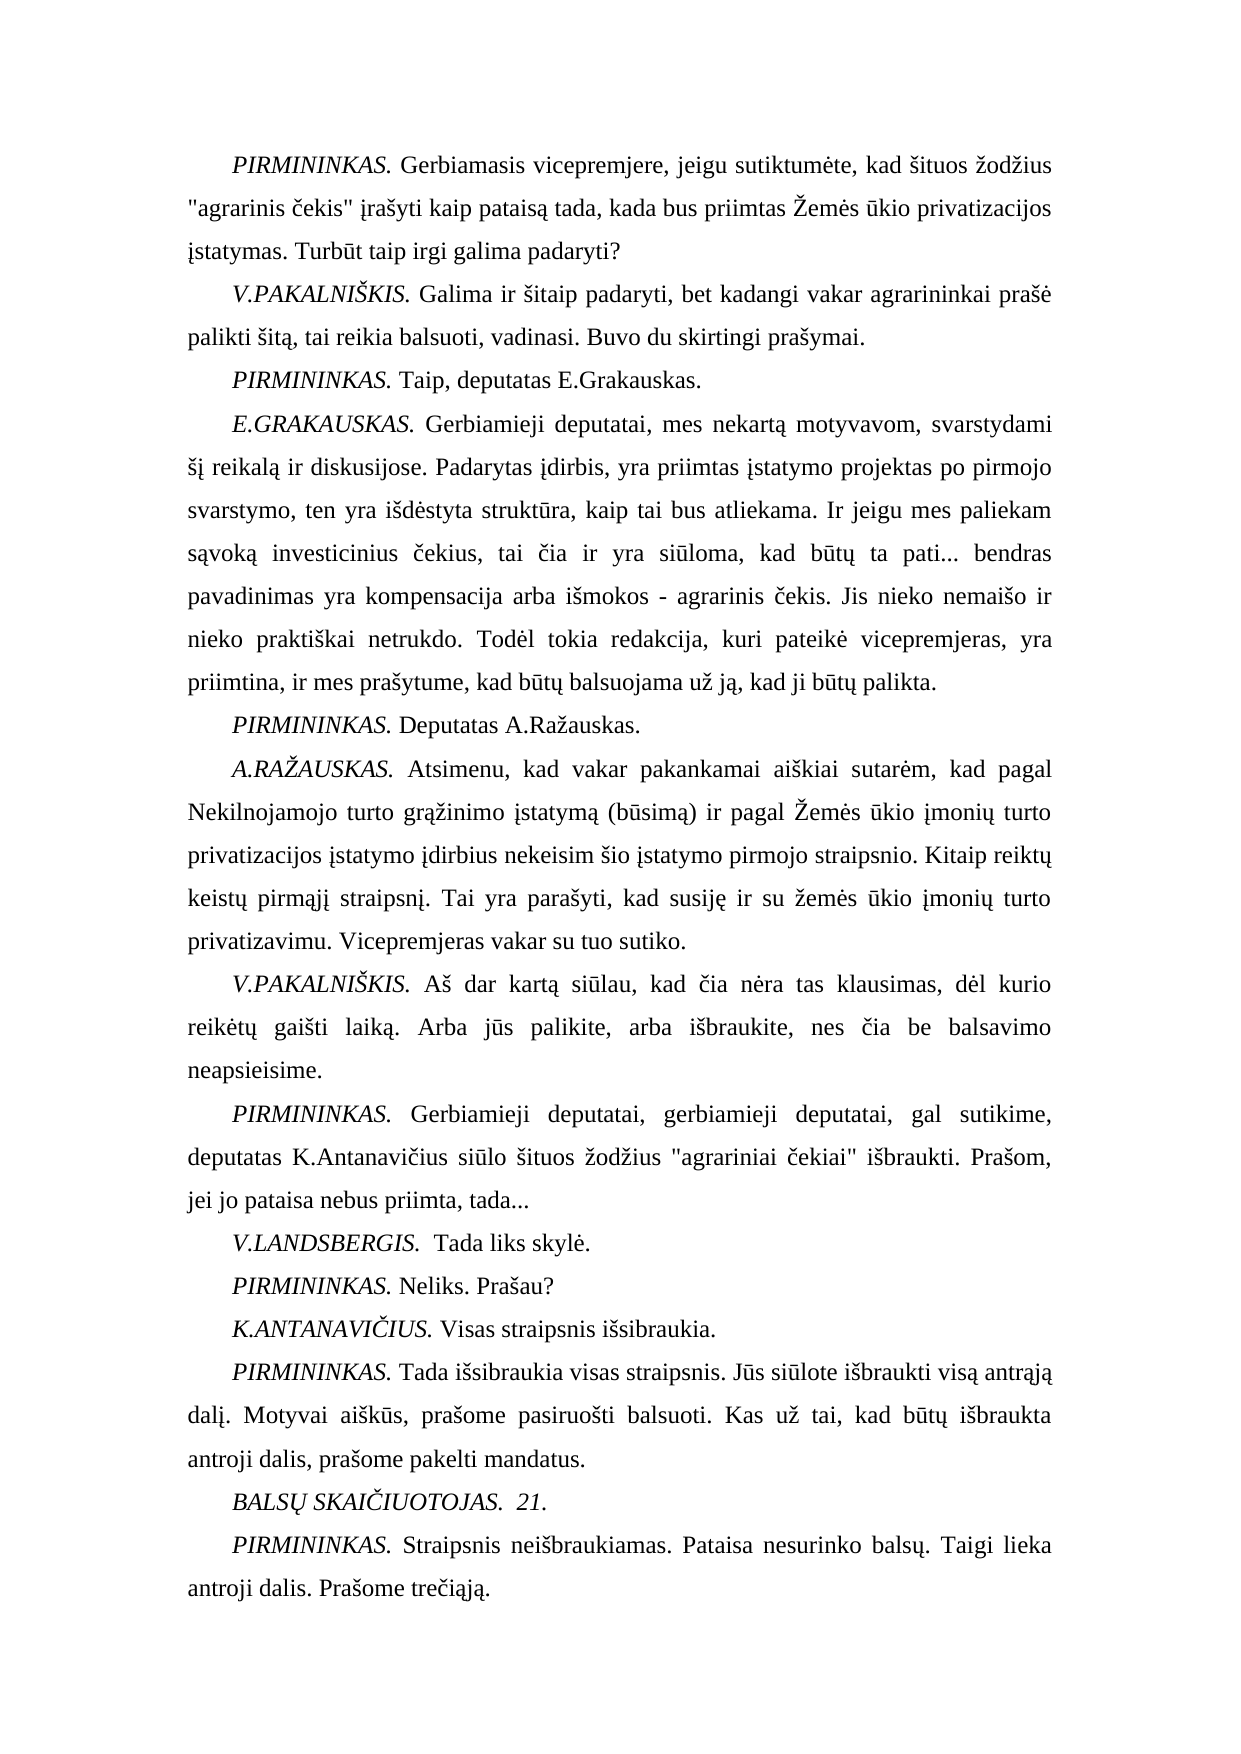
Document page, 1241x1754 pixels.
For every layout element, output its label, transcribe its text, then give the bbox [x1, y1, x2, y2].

text V.PAKALNIŠKIS. Galima ir šitaip padaryti, bet kadangi vakar agrarininkai prašė palikti šitą, tai reikia balsuoti, vadinasi. Buvo du skirtingi prašymai. [187, 279, 1053, 351]
text A.RAŽAUSKAS. Atsimenu, kad vakar pakankamai aiškiai sutarėm, kad pagal Nekilnojamojo turto grąžinimo įstatymą (būsimą) ir pagal Žemės ūkio įmonių turto privatizacijos įstatymo įdirbius nekeisim šio įstatymo pirmojo straipsnio. Kitaip reiktų keistų pirmąjį straipsnį. Tai yra parašyti, kad susiję ir su žemės ūkio įmonių turto privatizavimu. Vicepremjeras vakar su tuo sutiko. [187, 754, 1053, 955]
text PIRMININKAS. Neliks. Prašau? [187, 1271, 1053, 1300]
text PIRMININKAS. Straipsnis neišbraukiamas. Pataisa nesurinko balsų. Taigi lieka antroji dalis. Prašome trečiąją. [187, 1530, 1053, 1602]
text PIRMININKAS. Gerbiamieji deputatai, gerbiamieji deputatai, gal sutikime, deputatas K.Antanavičius siūlo šituos žodžius "agrariniai čekiai" išbraukti. Prašom, jei jo pataisa nebus priimta, tada... [187, 1099, 1053, 1214]
text BALSŲ SKAIČIUOTOJAS. 21. [187, 1487, 1053, 1516]
text PIRMININKAS. Deputatas A.Ražauskas. [187, 711, 1053, 739]
text K.ANTANAVIČIUS. Visas straipsnis išsibraukia. [187, 1314, 1053, 1343]
text PIRMININKAS. Tada išsibraukia visas straipsnis. Jūs siūlote išbraukti visą antrąją dalį. Motyvai aiškūs, prašome pasiruošti balsuoti. Kas už tai, kad būtų išbraukta antroji dalis, prašome pakelti mandatus. [187, 1357, 1053, 1472]
text PIRMININKAS. Gerbiamasis vicepremjere, jeigu sutiktumėte, kad šituos žodžius "agrarinis čekis" įrašyti kaip pataisą tada, kada bus priimtas Žemės ūkio privatizacijos įstatymas. Turbūt taip irgi galima padaryti? [187, 150, 1053, 265]
text PIRMININKAS. Taip, deputatas E.Grakauskas. [187, 366, 1053, 394]
text V.LANDSBERGIS. Tada liks skylė. [187, 1228, 1053, 1257]
text V.PAKALNIŠKIS. Aš dar kartą siūlau, kad čia nėra tas klausimas, dėl kurio reikėtų gaišti laiką. Arba jūs palikite, arba išbraukite, nes čia be balsavimo neapsieisime. [187, 969, 1053, 1084]
text E.GRAKAUSKAS. Gerbiamieji deputatai, mes nekartą motyvavom, svarstydami šį reikalą ir diskusijose. Padarytas įdirbis, yra priimtas įstatymo projektas po pirmojo svarstymo, ten yra išdėstyta struktūra, kaip tai bus atliekama. Ir jeigu mes paliekam sąvoką investicinius čekius, tai čia ir yra siūloma, kad būtų ta pati... bendras pavadinimas yra kompensacija arba išmokos - agrarinis čekis. Jis nieko nemaišo ir nieko praktiškai netrukdo. Todėl tokia redakcija, kuri pateikė vicepremjeras, yra priimtina, ir mes prašytume, kad būtų balsuojama už ją, kad ji būtų palikta. [187, 409, 1053, 696]
